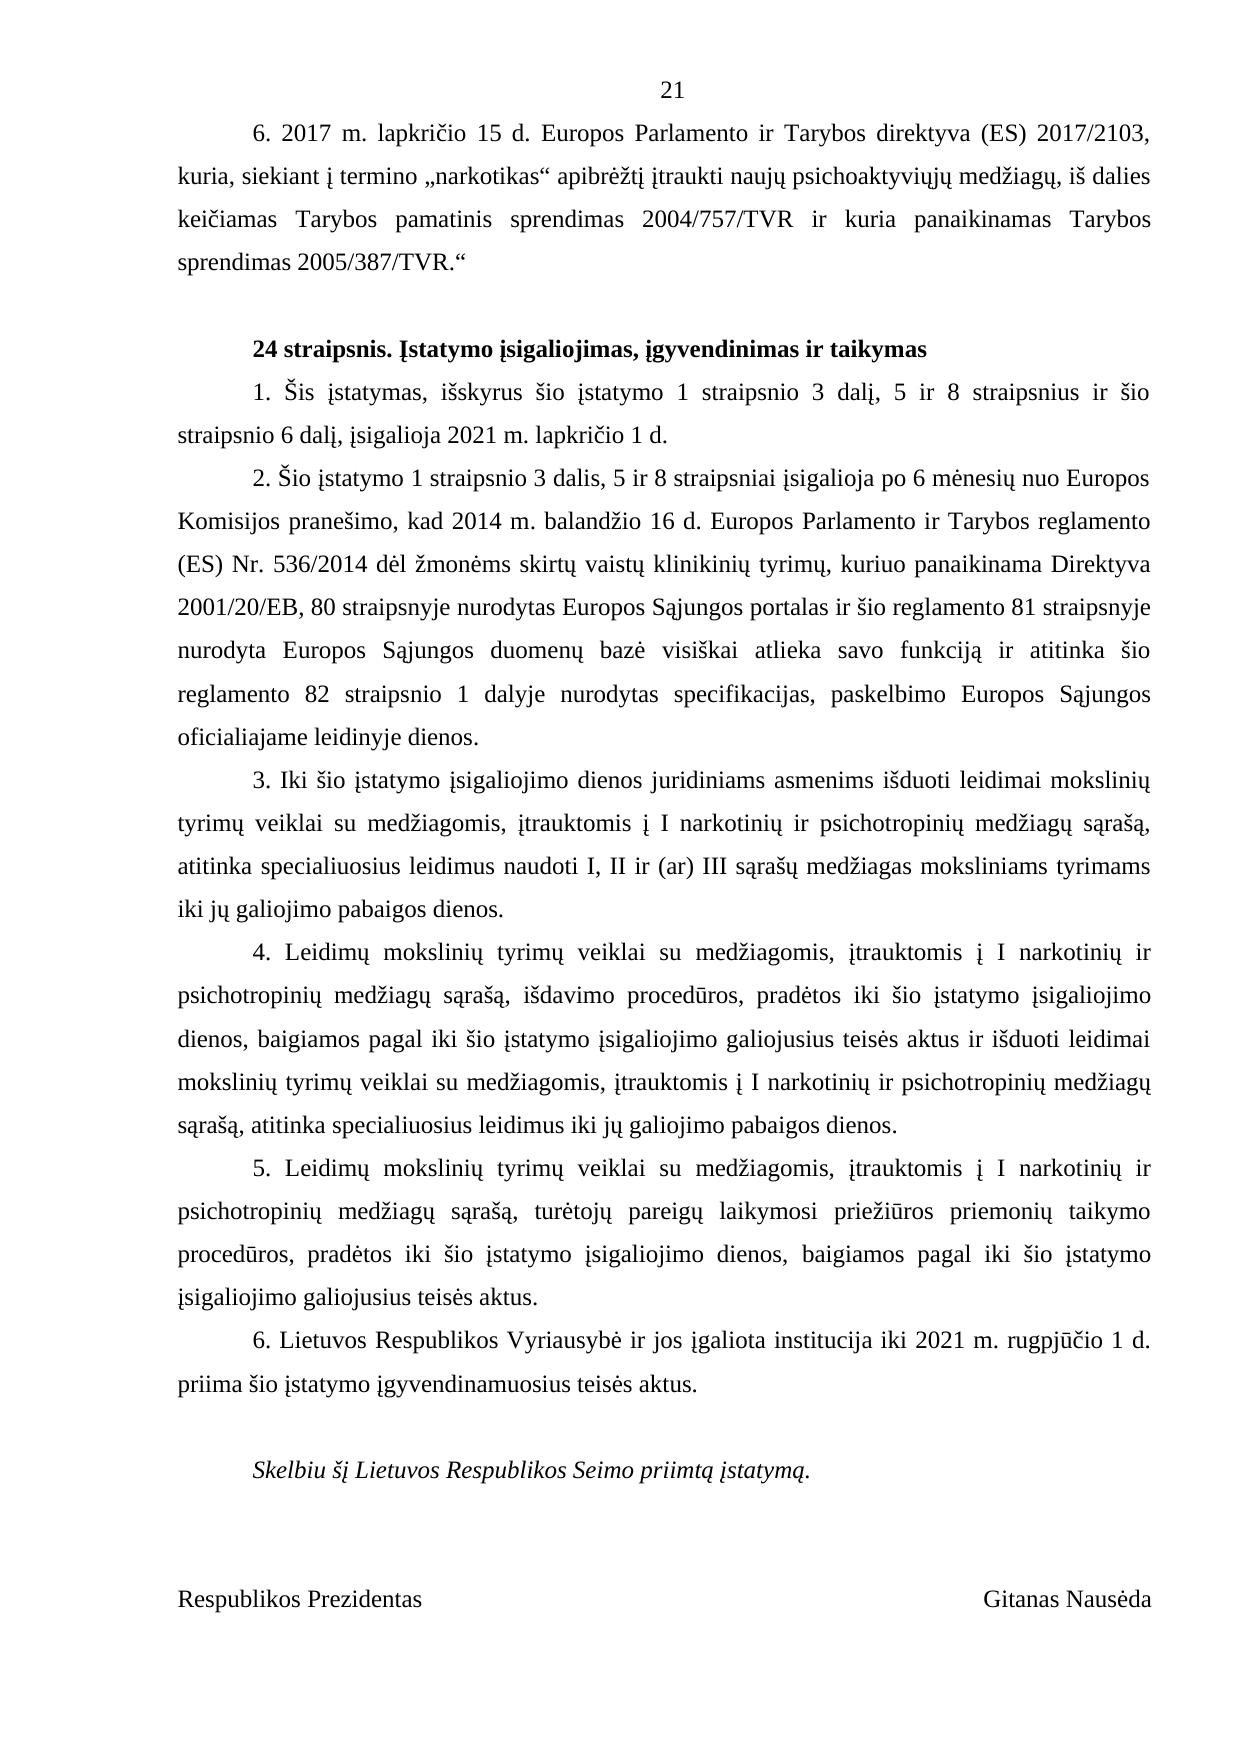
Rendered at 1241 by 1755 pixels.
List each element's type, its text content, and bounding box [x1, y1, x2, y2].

text 5. Leidimų mokslinių tyrimų veiklai su medžiagomis, įtrauktomis į I narkotinių ir psichotropinių medžiagų sąrašą, turėtojų pareigų laikymosi priežiūros priemonių taikymo procedūros, pradėtos iki šio įstatymo įsigaliojimo dienos, baigiamos pagal iki šio įstatymo įsigaliojimo galiojusius teisės aktus. [177, 1153, 1152, 1311]
text 1. Šis įstatymas, išskyrus šio įstatymo 1 straipsnio 3 dalį, 5 ir 8 straipsnius ir šio straipsnio 6 dalį, įsigalioja 2021 m. lapkričio 1 d. [177, 377, 1152, 449]
text 4. Leidimų mokslinių tyrimų veiklai su medžiagomis, įtrauktomis į I narkotinių ir psichotropinių medžiagų sąrašą, išdavimo procedūros, pradėtos iki šio įstatymo įsigaliojimo dienos, baigiamos pagal iki šio įstatymo įsigaliojimo galiojusius teisės aktus ir išduoti leidimai mokslinių tyrimų veiklai su medžiagomis, įtrauktomis į I narkotinių ir psichotropinių medžiagų sąrašą, atitinka specialiuosius leidimus iki jų galiojimo pabaigos dienos. [177, 937, 1152, 1139]
text 2. Šio įstatymo 1 straipsnio 3 dalis, 5 ir 8 straipsniai įsigalioja po 6 mėnesių nuo Europos Komisijos pranešimo, kad 2014 m. balandžio 16 d. Europos Parlamento ir Tarybos reglamento (ES) Nr. 536/2014 dėl žmonėms skirtų vaistų klinikinių tyrimų, kuriuo panaikinama Direktyva 2001/20/EB, 80 straipsnyje nurodytas Europos Sąjungos portalas ir šio reglamento 81 straipsnyje nurodyta Europos Sąjungos duomenų bazė visiškai atlieka savo funkciją ir atitinka šio reglamento 82 straipsnio 1 dalyje nurodytas specifikacijas, paskelbimo Europos Sąjungos oficialiajame leidinyje dienos. [177, 463, 1152, 751]
text 24 straipsnis. Įstatymo įsigaliojimas, įgyvendinimas ir taikymas [177, 334, 1152, 362]
text 6. Lietuvos Respublikos Vyriausybė ir jos įgaliota institucija iki 2021 m. rugpjūčio 1 d. priima šio įstatymo įgyvendinamuosius teisės aktus. [177, 1326, 1152, 1397]
text Skelbiu šį Lietuvos Respublikos Seimo priimtą įstatymą. [177, 1455, 1152, 1484]
text 3. Iki šio įstatymo įsigaliojimo dienos juridiniams asmenims išduoti leidimai mokslinių tyrimų veiklai su medžiagomis, įtrauktomis į I narkotinių ir psichotropinių medžiagų sąrašą, atitinka specialiuosius leidimus naudoti I, II ir (ar) III sąrašų medžiagas moksliniams tyrimams iki jų galiojimo pabaigos dienos. [177, 765, 1152, 923]
text Respublikos Prezidentas Gitanas Nausėda [177, 1584, 1152, 1613]
text 6. 2017 m. lapkričio 15 d. Europos Parlamento ir Tarybos direktyva (ES) 2017/2103, kuria, siekiant į termino „narkotikas“ apibrėžtį įtraukti naujų psichoaktyviųjų medžiagų, iš dalies keičiamas Tarybos pamatinis sprendimas 2004/757/TVR ir kuria panaikinamas Tarybos sprendimas 2005/387/TVR.“ [177, 118, 1152, 276]
